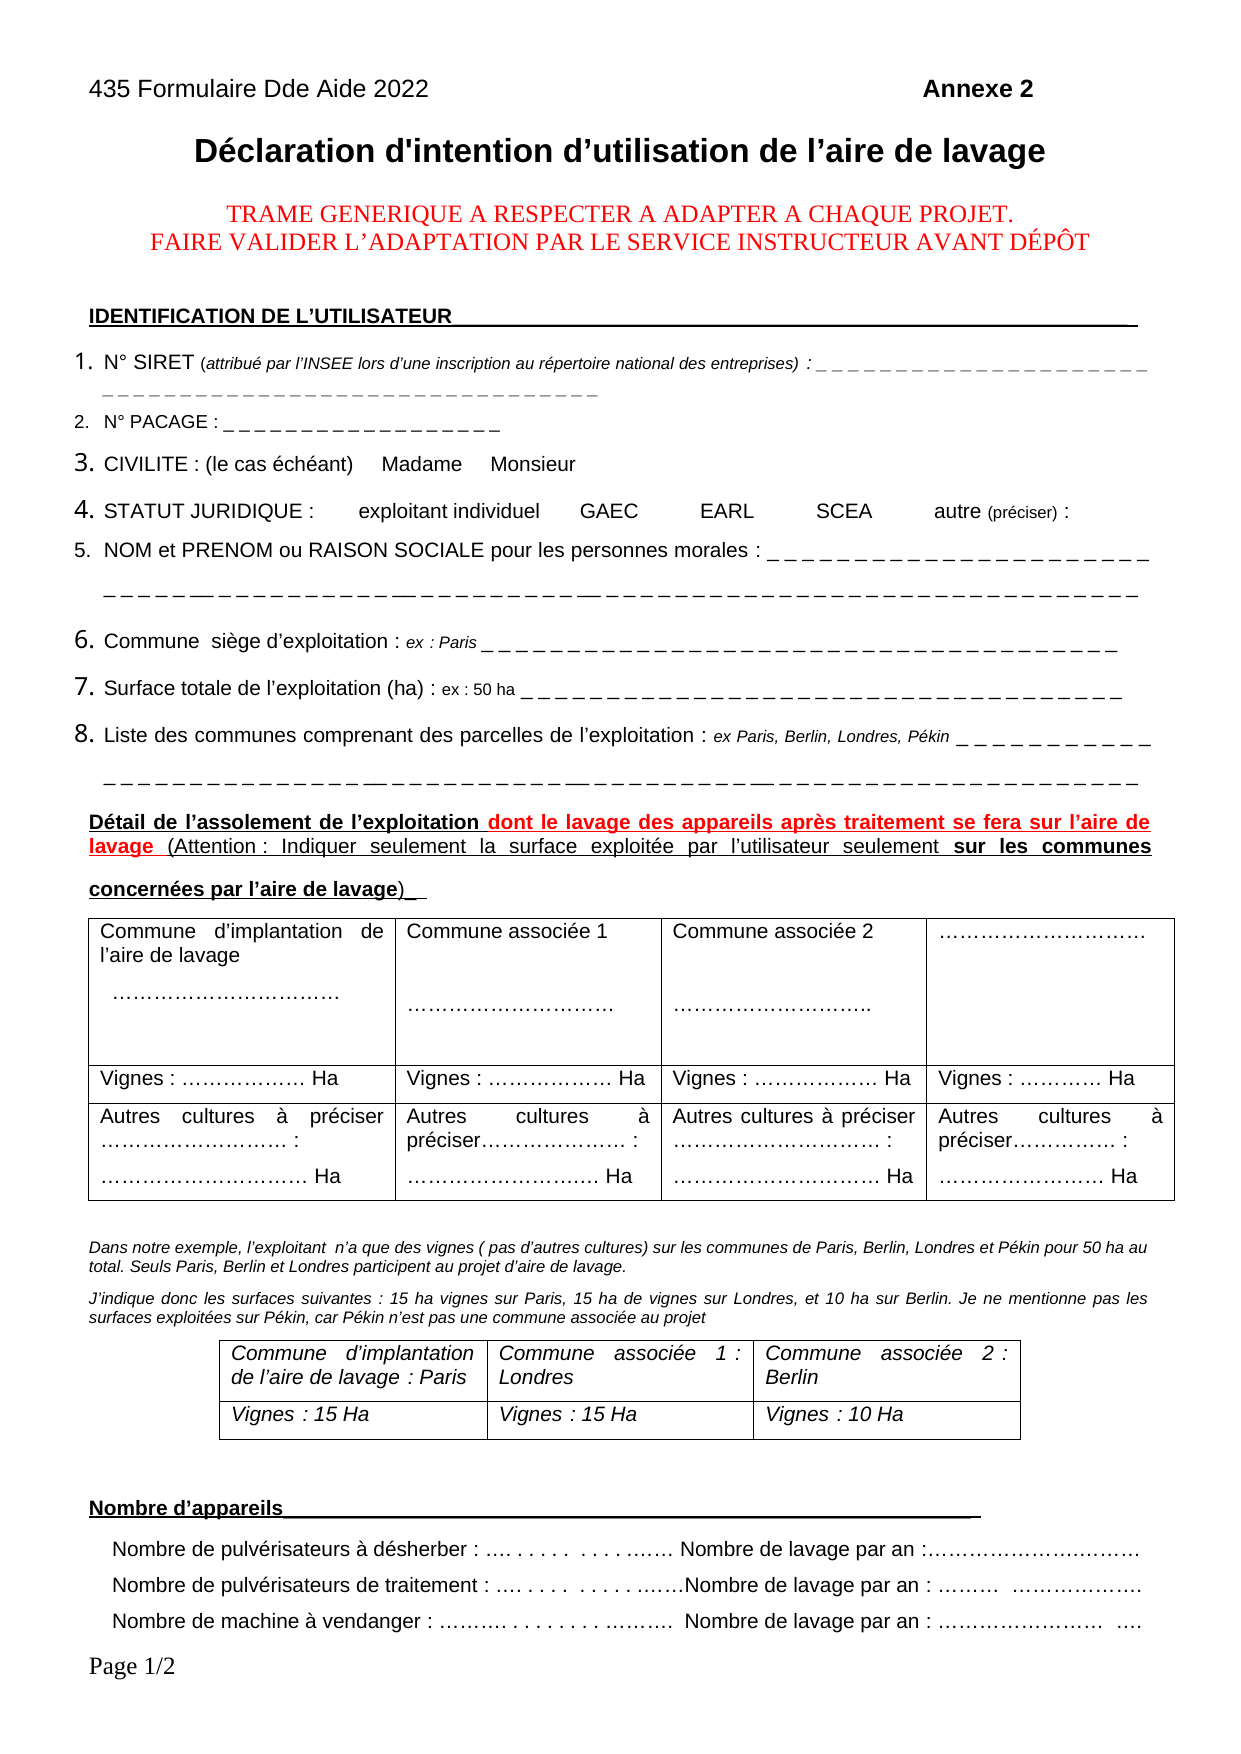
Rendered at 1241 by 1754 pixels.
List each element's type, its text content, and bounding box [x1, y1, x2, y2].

table_header Commune d’implantation de l’aire de lavage : Paris [220, 1341, 487, 1401]
text TRAME GENERIQUE A RESPECTER A ADAPTER A CHAQUE PROJET. [89, 199, 1152, 227]
table_header Commune d’implantation de l’aire de lavage …………………………… [89, 919, 395, 1065]
table_cell Vignes : ……………… Ha [396, 1066, 661, 1102]
list N° PACAGE : _ _ _ _ _ _ _ _ _ _ _ _ _ _ _ _ _ _ [74, 411, 1152, 432]
text IDENTIFICATION DE L’UTILISATEUR______________________________________________________ [89, 285, 1152, 333]
table_cell Vignes : ……………… Ha [662, 1066, 926, 1102]
table_cell Vignes : ………… Ha [927, 1066, 1174, 1102]
table_cell Autres cultures à préciser…………… : …………………… Ha [927, 1104, 1174, 1200]
text FAIRE VALIDER L’ADAPTATION PAR LE SERVICE INSTRUCTEUR AVANT DÉPÔT [89, 227, 1152, 256]
table_header ………………………… [927, 919, 1174, 1065]
table_cell Vignes : 15 Ha [488, 1402, 753, 1438]
text Nombre de machine à vendanger : ………. . . . . . . . . ………. Nombre de lavage par an : …………………… …. [89, 1609, 1152, 1633]
table_cell Autres cultures à préciser………………… : …………………….… Ha [396, 1104, 661, 1200]
list Liste des communes comprenant des parcelles de l’exploitation : ex Paris, Berlin, Londres, Pékin _ _ _ _ _ _ _ _ _ _ _ _ _ _ _ _ _ _ _ _ _ _ _ _ _ _ __ _ _ _ _ _ _ _ _ _ _ __ _ _ _ _ _ _ _ _ _ __ _ _ _ _ _ _ _ _ _ _ _ _ _ _ _ _ _ _ _ _ _ [74, 715, 1152, 785]
table_cell Autres cultures à préciser ……………………… : ………………………… Ha [89, 1104, 395, 1200]
text J’indique donc les surfaces suivantes : 15 ha vignes sur Paris, 15 ha de vignes sur Londres, et 10 ha sur Berlin. Je ne mentionne pas les surfaces exploitées sur Pékin, car Pékin n’est pas une commune associée au projet [89, 1289, 1152, 1327]
list CIVILITE : (le cas échéant)  Madame  Monsieur [74, 445, 1152, 479]
text Nombre de pulvérisateurs de traitement : …. . . . . . . . . . .……Nombre de lavage par an : ……… ………………. [89, 1573, 1152, 1597]
list Commune siège d’exploitation : ex : Paris _ _ _ _ _ _ _ _ _ _ _ _ _ _ _ _ _ _ _ _ _ _ _ _ _ _ _ _ _ _ _ _ _ _ _ _ _ [74, 622, 1152, 656]
text Nombre de pulvérisateurs à désherber : …. . . . . . . . . . .…… Nombre de lavage par an :………………….……… [89, 1536, 1152, 1560]
text Nombre d’appareils_______________________________________________________ [89, 1476, 1152, 1524]
table_header Commune associée 2 ……………………….. [662, 919, 926, 1065]
list Surface totale de l’exploitation (ha) : ex : 50 ha _ _ _ _ _ _ _ _ _ _ _ _ _ _ _ _ _ _ _ _ _ _ _ _ _ _ _ _ _ _ _ _ _ _ _ [74, 669, 1152, 703]
list N° SIRET (attribué par l’INSEE lors d’une inscription au répertoire national des entreprises) : _ _ _ _ _ _ _ _ _ _ _ _ _ _ _ _ _ _ _ _ _ _ _ _ _ _ _ _ _ _ _ _ _ _ _ _ _ _ _ _ _ _ _ _ _ _ _ _ _ _ _ _ _ [74, 345, 1152, 398]
text Détail de l’assolement de l’exploitation dont le lavage des appareils après traitement se fera sur l’aire de lavage (Attention : Indiquer seulement la surface exploitée par l’utilisateur seulement sur les communes [89, 810, 1152, 855]
table_header Commune associée 1 ………………………… [396, 919, 661, 1065]
subtitle Déclaration d'intention d’utilisation de l’aire de lavage [89, 131, 1152, 170]
table_cell Vignes : ……………… Ha [89, 1066, 395, 1102]
table_header Commune associée 2 : Berlin [754, 1341, 1020, 1401]
table_cell Autres cultures à préciser ………………………… : ………………………… Ha [662, 1104, 926, 1200]
list NOM et PRENOM ou RAISON SOCIALE pour les personnes morales : _ _ _ _ _ _ _ _ _ _ _ _ _ _ _ _ _ _ _ _ _ _ _ _ _ _ _ __ _ _ _ _ _ _ _ _ _ _ __ _ _ _ _ _ _ _ _ _ __ _ _ _ _ _ _ _ _ _ _ _ _ _ _ _ _ _ _ _ _ _ _ _ _ _ _ _ _ _ _ _ [74, 538, 1152, 598]
list STATUT JURIDIQUE :  exploitant individuel  GAEC  EARL  SCEA  autre (préciser) : [74, 491, 1152, 525]
text Dans notre exemple, l’exploitant n’a que des vignes ( pas d’autres cultures) sur les communes de Paris, Berlin, Londres et Pékin pour 50 ha au total. Seuls Paris, Berlin et Londres participent au projet d’aire de lavage. [89, 1238, 1152, 1276]
table_header Commune associée 1 : Londres [488, 1341, 753, 1401]
table_cell Vignes : 10 Ha [754, 1402, 1020, 1438]
text concernées par l’aire de lavage)_ [89, 856, 1152, 906]
table_cell Vignes : 15 Ha [220, 1402, 487, 1438]
